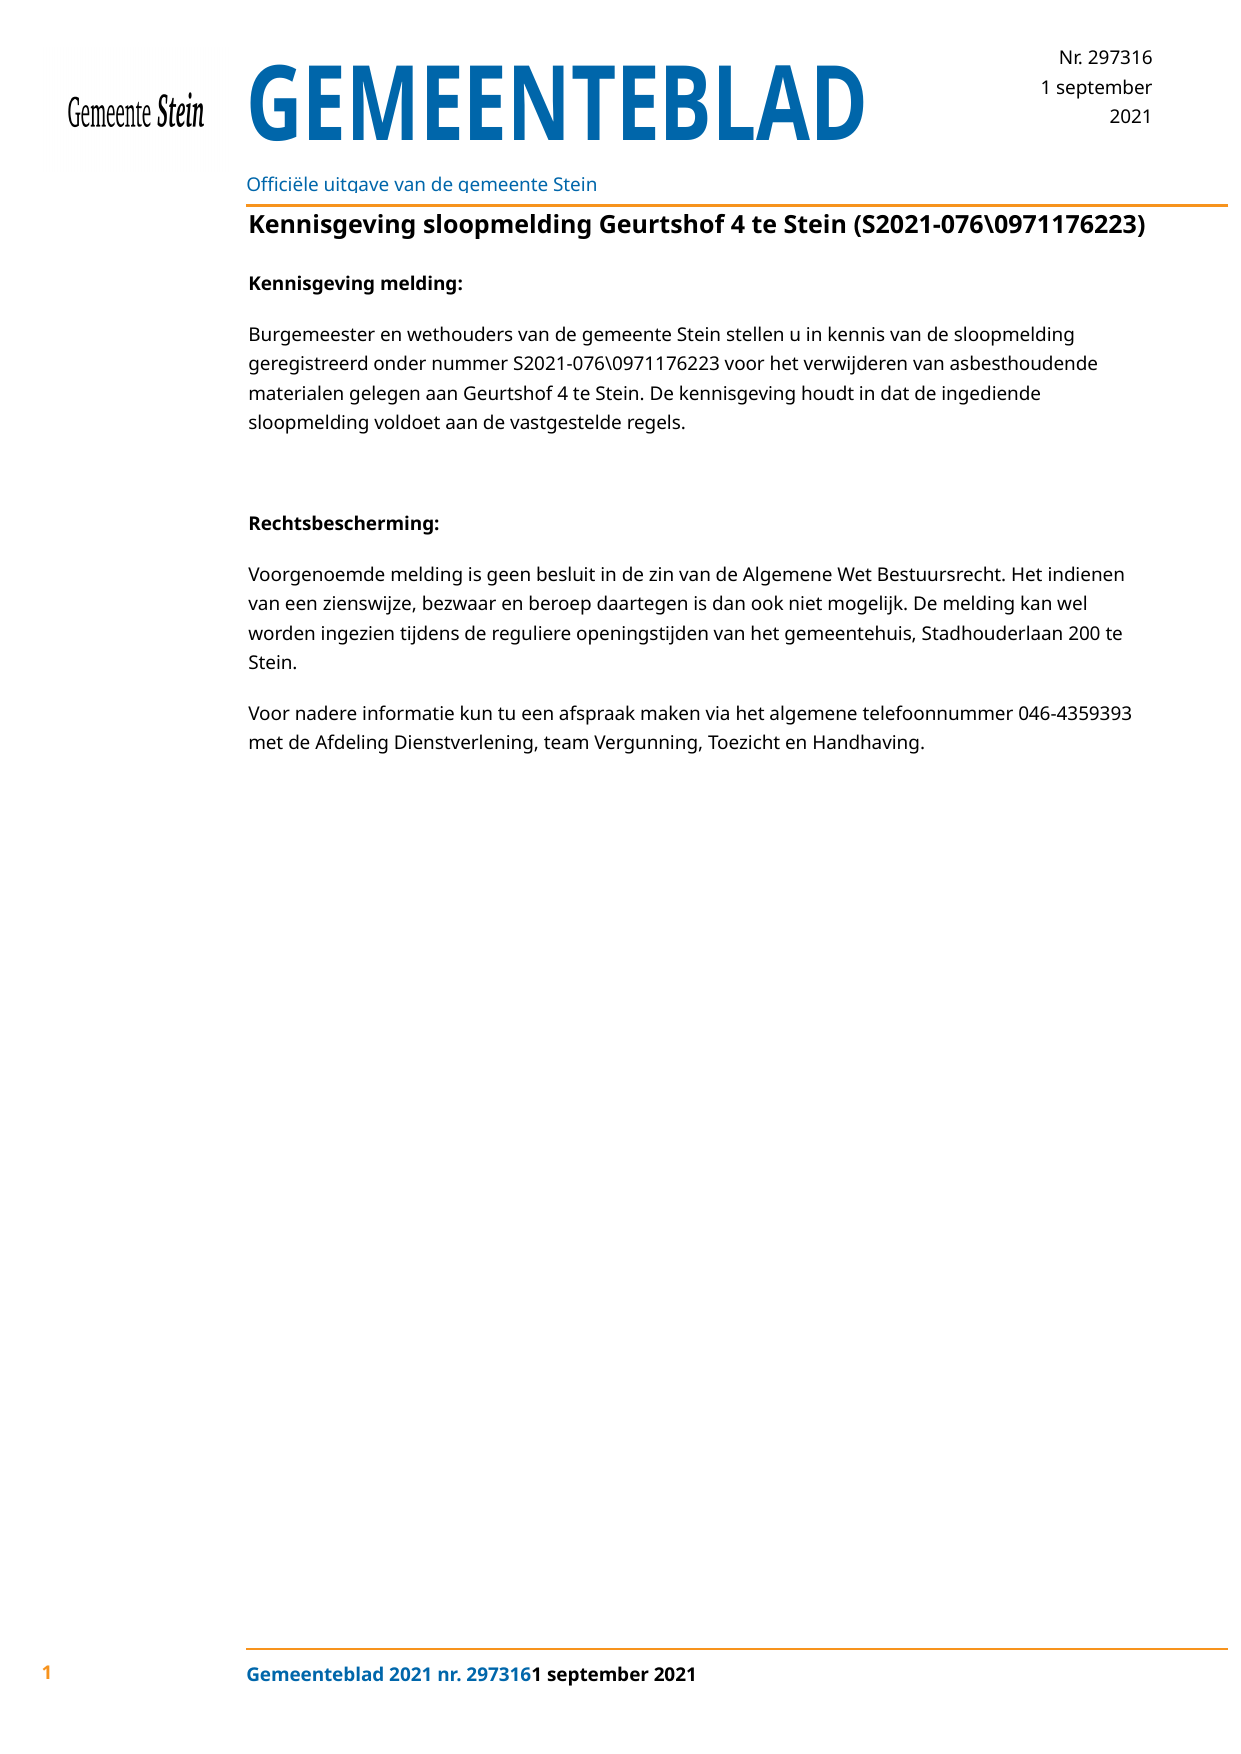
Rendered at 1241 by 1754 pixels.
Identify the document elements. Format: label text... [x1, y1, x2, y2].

text Voor nadere informatie kun tu een afspraak maken via het algemene telefoonnummer 046-4359393 met de Afdeling Dienstverlening, team Vergunning, Toezicht en Handhaving. [248, 700, 1152, 755]
text Voorgenoemde melding is geen besluit in de zin van de Algemene Wet Bestuursrecht. Het indienen van een zienswijze, bezwaar en beroep daartegen is dan ook niet mogelijk. De melding kan wel worden ingezien tijdens de reguliere openingstijden van het gemeentehuis, Stadhouderlaan 200 te Stein. [248, 561, 1152, 675]
text Kennisgeving melding: [248, 270, 1152, 296]
text Rechtsbescherming: [248, 510, 1152, 536]
text Kennisgeving sloopmelding Geurtshof 4 te Stein (S2021-076\0971176223) [248, 207, 1152, 241]
text Burgemeester en wethouders van de gemeente Stein stellen u in kennis van de sloopmelding geregistreerd onder nummer S2021-076\0971176223 voor het verwijderen van asbesthoudende materialen gelegen aan Geurtshof 4 te Stein. De kennisgeving houdt in dat de ingediende sloopmelding voldoet aan de vastgestelde regels. [248, 321, 1152, 435]
picture [41, 47, 231, 172]
